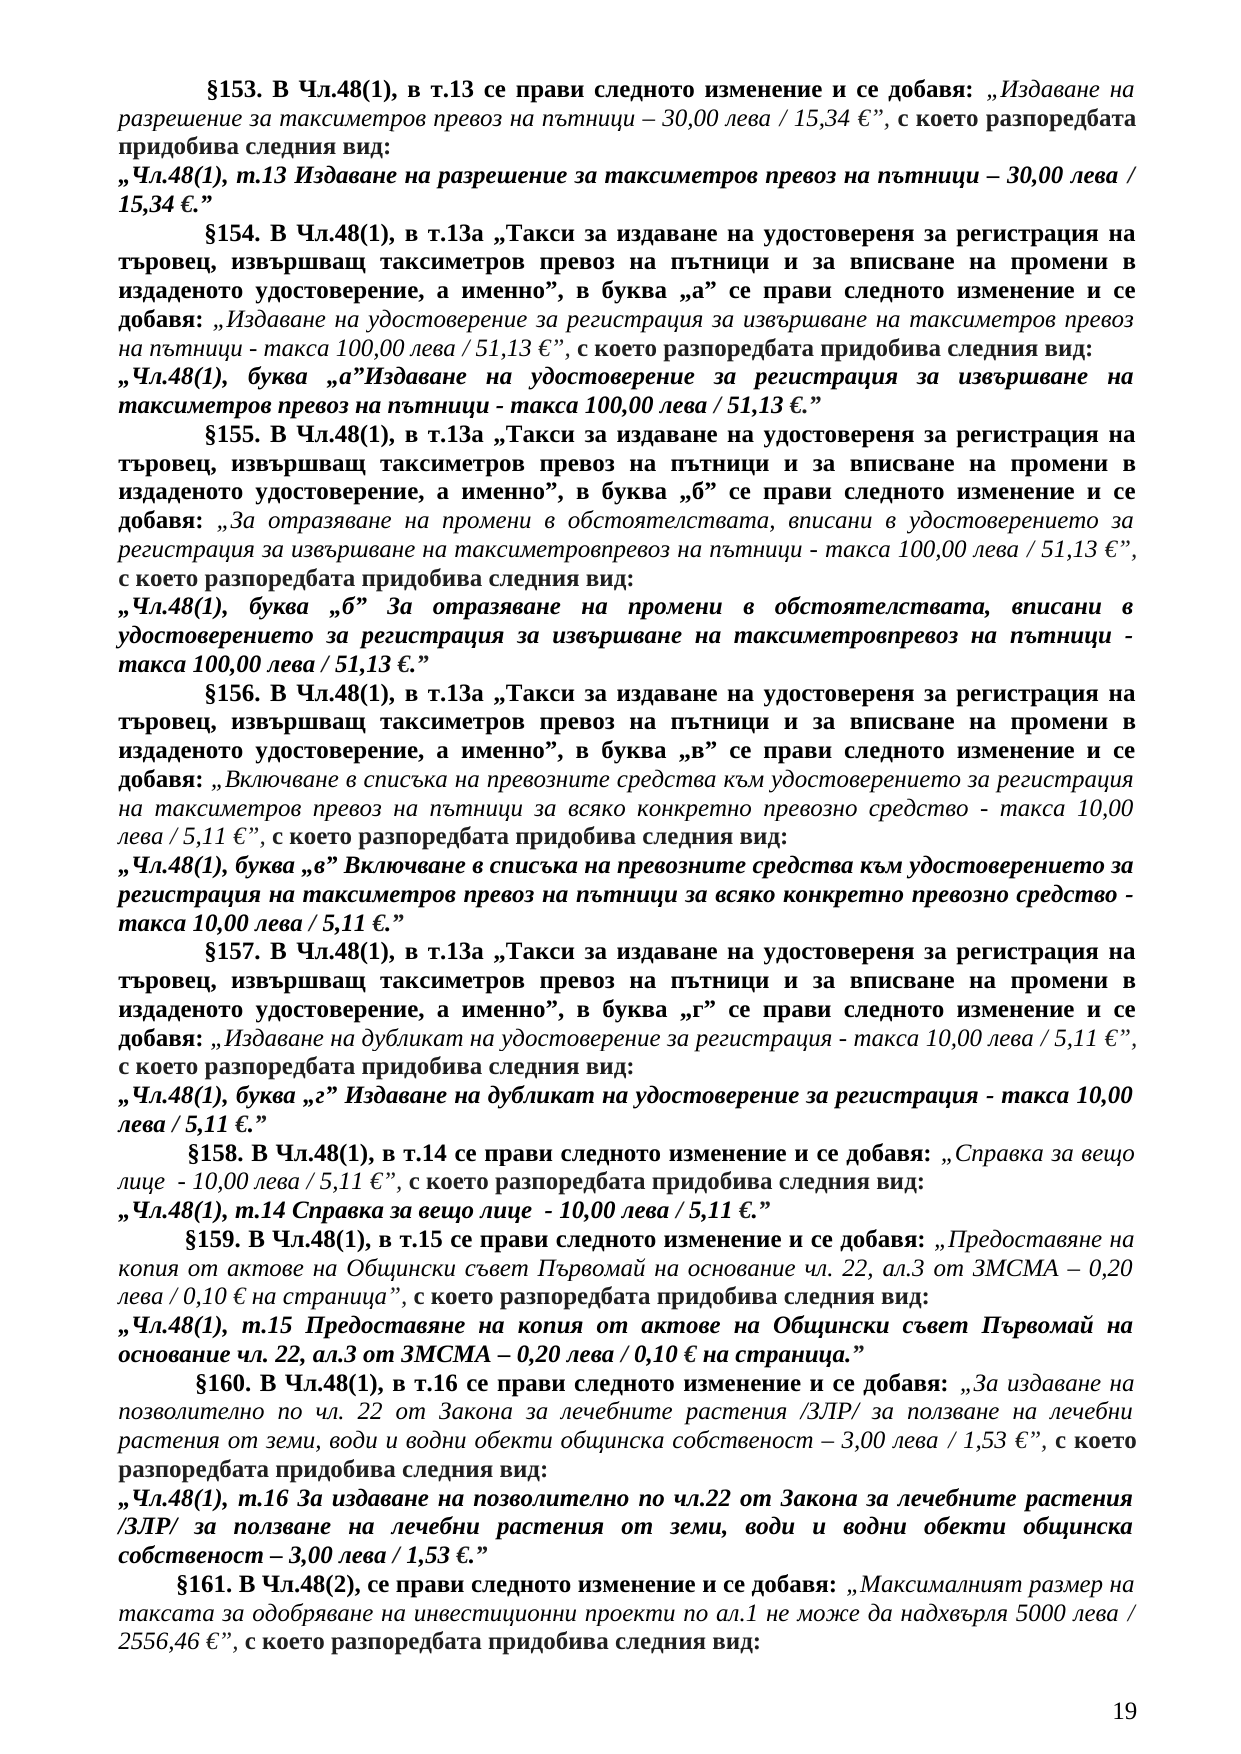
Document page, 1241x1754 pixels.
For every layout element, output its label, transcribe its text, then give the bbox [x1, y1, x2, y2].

text §161. В Чл.48(2), се прави следното изменение и се добавя: „Максималният размер на таксата за одобряване на инвестиционни проекти по ал.1 не може да надхвърля 5000 лева / 2556,46 €”, с което разпоредбата придобива следния вид: [118, 1569, 1137, 1655]
text „Чл.48(1), т.15 Предоставяне на копия от актове на Общински съвет Първомай на основание чл. 22, ал.3 от ЗМСМА – 0,20 лева / 0,10 € на страница.” [118, 1310, 1137, 1368]
text §160. В Чл.48(1), в т.16 се прави следното изменение и се добавя: „За издаване на позволително по чл. 22 от Закона за лечебните растения /ЗЛР/ за ползване на лечебни растения от земи, води и водни обекти общинска собственост – 3,00 лева / 1,53 €”, с което разпоредбата придобива следния вид: [118, 1368, 1137, 1483]
text „Чл.48(1), буква „б” За отразяване на промени в обстоятелствата, вписани в удостоверението за регистрация за извършване на таксиметровпревоз на пътници - такса 100,00 лева / 51,13 €.” [118, 591, 1137, 678]
text §156. В Чл.48(1), в т.13а „Такси за издаване на удостовереня за регистрация на търовец, извършващ таксиметров превоз на пътници и за вписване на промени в издаденото удостоверение, а именно”, в буква „в” се прави следното изменение и се добавя: „Включване в списъка на превозните средства към удостоверението за регистрация на таксиметров превоз на пътници за всяко конкретно превозно средство - такса 10,00 лева / 5,11 €”, с което разпоредбата придобива следния вид: [118, 678, 1137, 850]
text „Чл.48(1), буква „г” Издаване на дубликат на удостоверение за регистрация - такса 10,00 лева / 5,11 €.” [118, 1080, 1137, 1138]
text §159. В Чл.48(1), в т.15 се прави следното изменение и се добавя: „Предоставяне на копия от актове на Общински съвет Първомай на основание чл. 22, ал.3 от ЗМСМА – 0,20 лева / 0,10 € на страница”, с което разпоредбата придобива следния вид: [118, 1224, 1137, 1310]
text §157. В Чл.48(1), в т.13а „Такси за издаване на удостовереня за регистрация на търовец, извършващ таксиметров превоз на пътници и за вписване на промени в издаденото удостоверение, а именно”, в буква „г” се прави следното изменение и се добавя: „Издаване на дубликат на удостоверение за регистрация - такса 10,00 лева / 5,11 €”, с което разпоредбата придобива следния вид: [118, 936, 1137, 1080]
text §153. В Чл.48(1), в т.13 се прави следното изменение и се добавя: „Издаване на разрешение за таксиметров превоз на пътници – 30,00 лева / 15,34 €”, с което разпоредбата придобива следния вид: [118, 74, 1137, 160]
text „Чл.48(1), т.13 Издаване на разрешение за таксиметров превоз на пътници – 30,00 лева / 15,34 €.” [118, 160, 1137, 218]
text „Чл.48(1), буква „а”Издаване на удостоверение за регистрация за извършване на таксиметров превоз на пътници - такса 100,00 лева / 51,13 €.” [118, 361, 1137, 419]
text „Чл.48(1), буква „в” Включване в списъка на превозните средства към удостоверението за регистрация на таксиметров превоз на пътници за всяко конкретно превозно средство - такса 10,00 лева / 5,11 €.” [118, 850, 1137, 936]
text §158. В Чл.48(1), в т.14 се прави следното изменение и се добавя: „Справка за вещо лице - 10,00 лева / 5,11 €”, с което разпоредбата придобива следния вид: [118, 1138, 1137, 1195]
text §155. В Чл.48(1), в т.13а „Такси за издаване на удостовереня за регистрация на търовец, извършващ таксиметров превоз на пътници и за вписване на промени в издаденото удостоверение, а именно”, в буква „б” се прави следното изменение и се добавя: „За отразяване на промени в обстоятелствата, вписани в удостоверението за регистрация за извършване на таксиметровпревоз на пътници - такса 100,00 лева / 51,13 €”, с което разпоредбата придобива следния вид: [118, 419, 1137, 591]
text „Чл.48(1), т.16 За издаване на позволително по чл.22 от Закона за лечебните растения /ЗЛР/ за ползване на лечебни растения от земи, води и водни обекти общинска собственост – 3,00 лева / 1,53 €.” [118, 1483, 1137, 1569]
text §154. В Чл.48(1), в т.13а „Такси за издаване на удостовереня за регистрация на търовец, извършващ таксиметров превоз на пътници и за вписване на промени в издаденото удостоверение, а именно”, в буква „а” се прави следното изменение и се добавя: „Издаване на удостоверение за регистрация за извършване на таксиметров превоз на пътници - такса 100,00 лева / 51,13 €”, с което разпоредбата придобива следния вид: [118, 218, 1137, 361]
text „Чл.48(1), т.14 Справка за вещо лице - 10,00 лева / 5,11 €.” [118, 1195, 1137, 1224]
